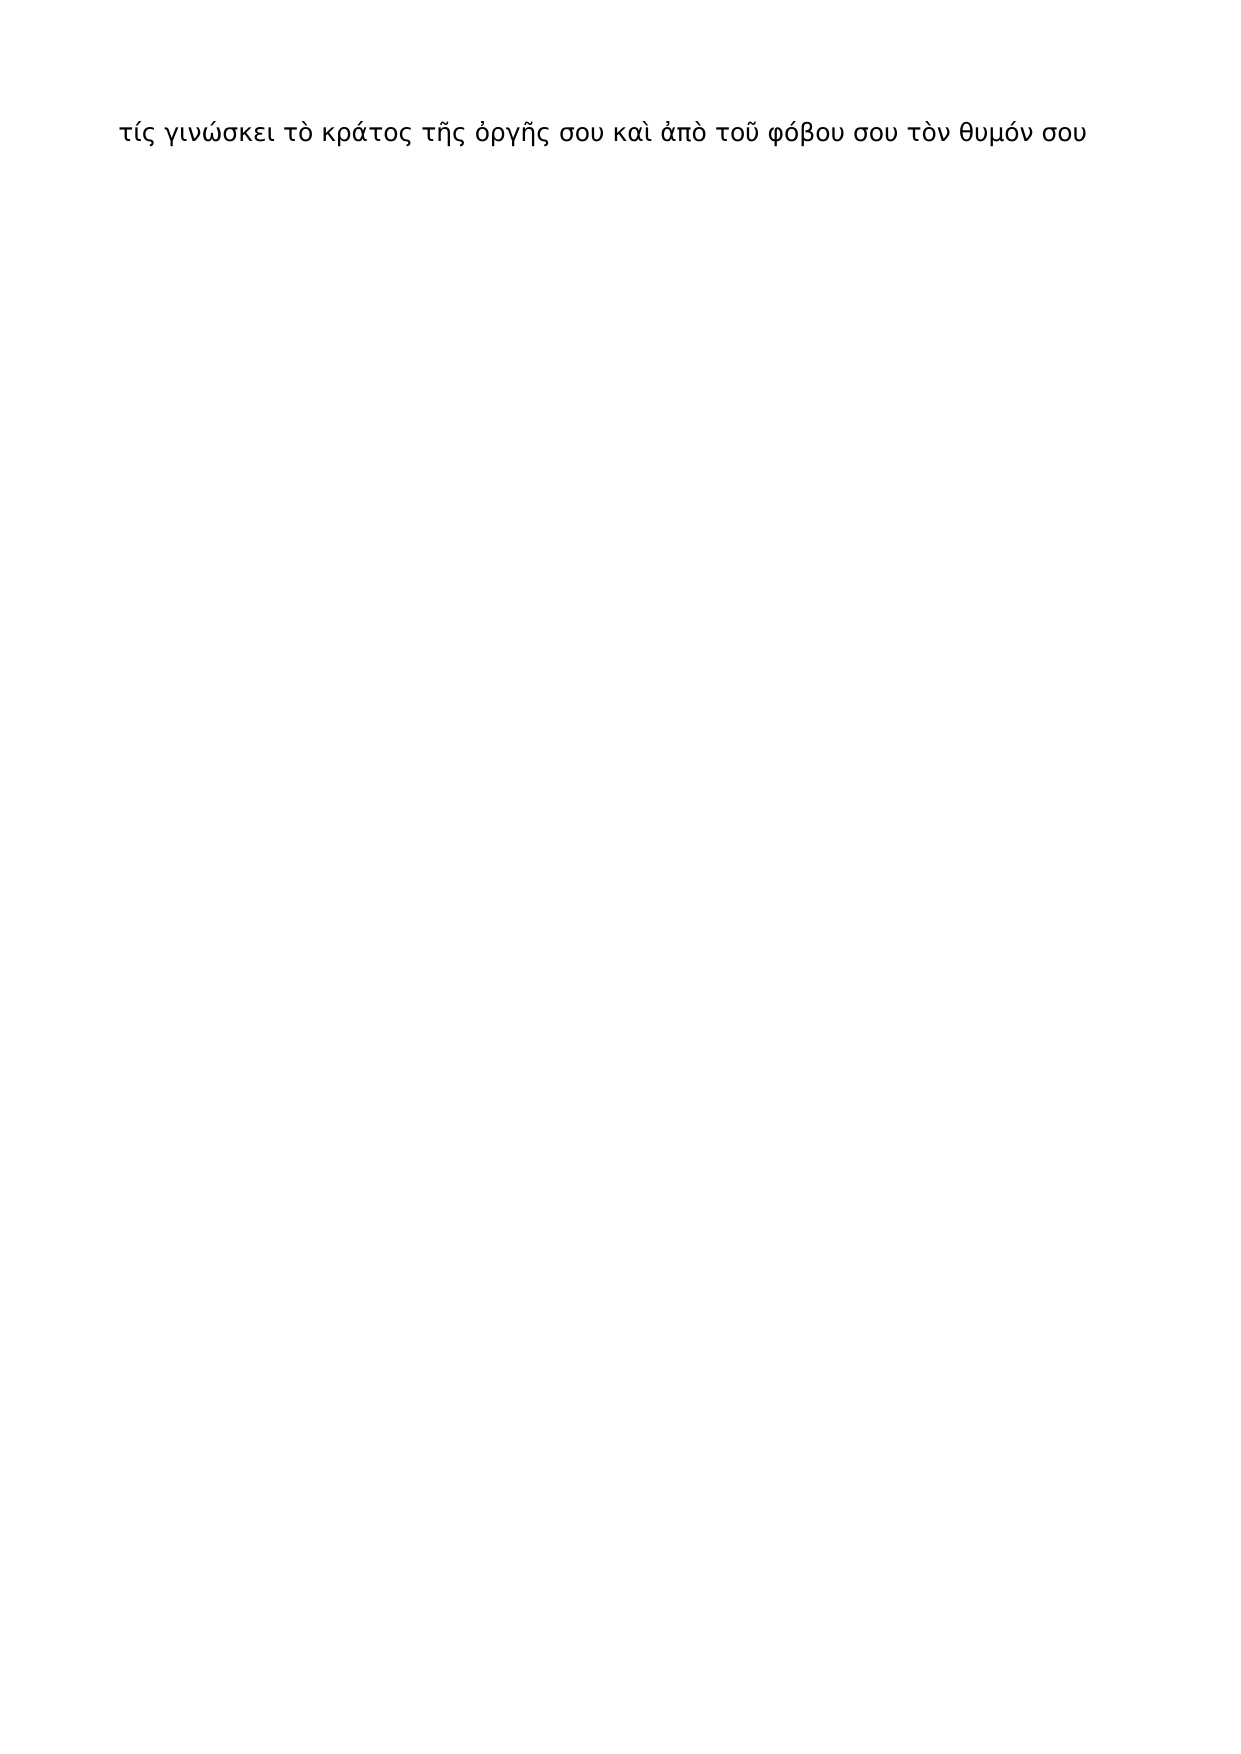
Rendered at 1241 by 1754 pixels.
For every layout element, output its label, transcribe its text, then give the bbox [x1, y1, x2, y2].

text τίς γινώσκει τὸ κράτος τῆς ὀργῆς σου καὶ ἀπὸ τοῦ φόβου σου τὸν θυμόν σου [118, 118, 1122, 147]
